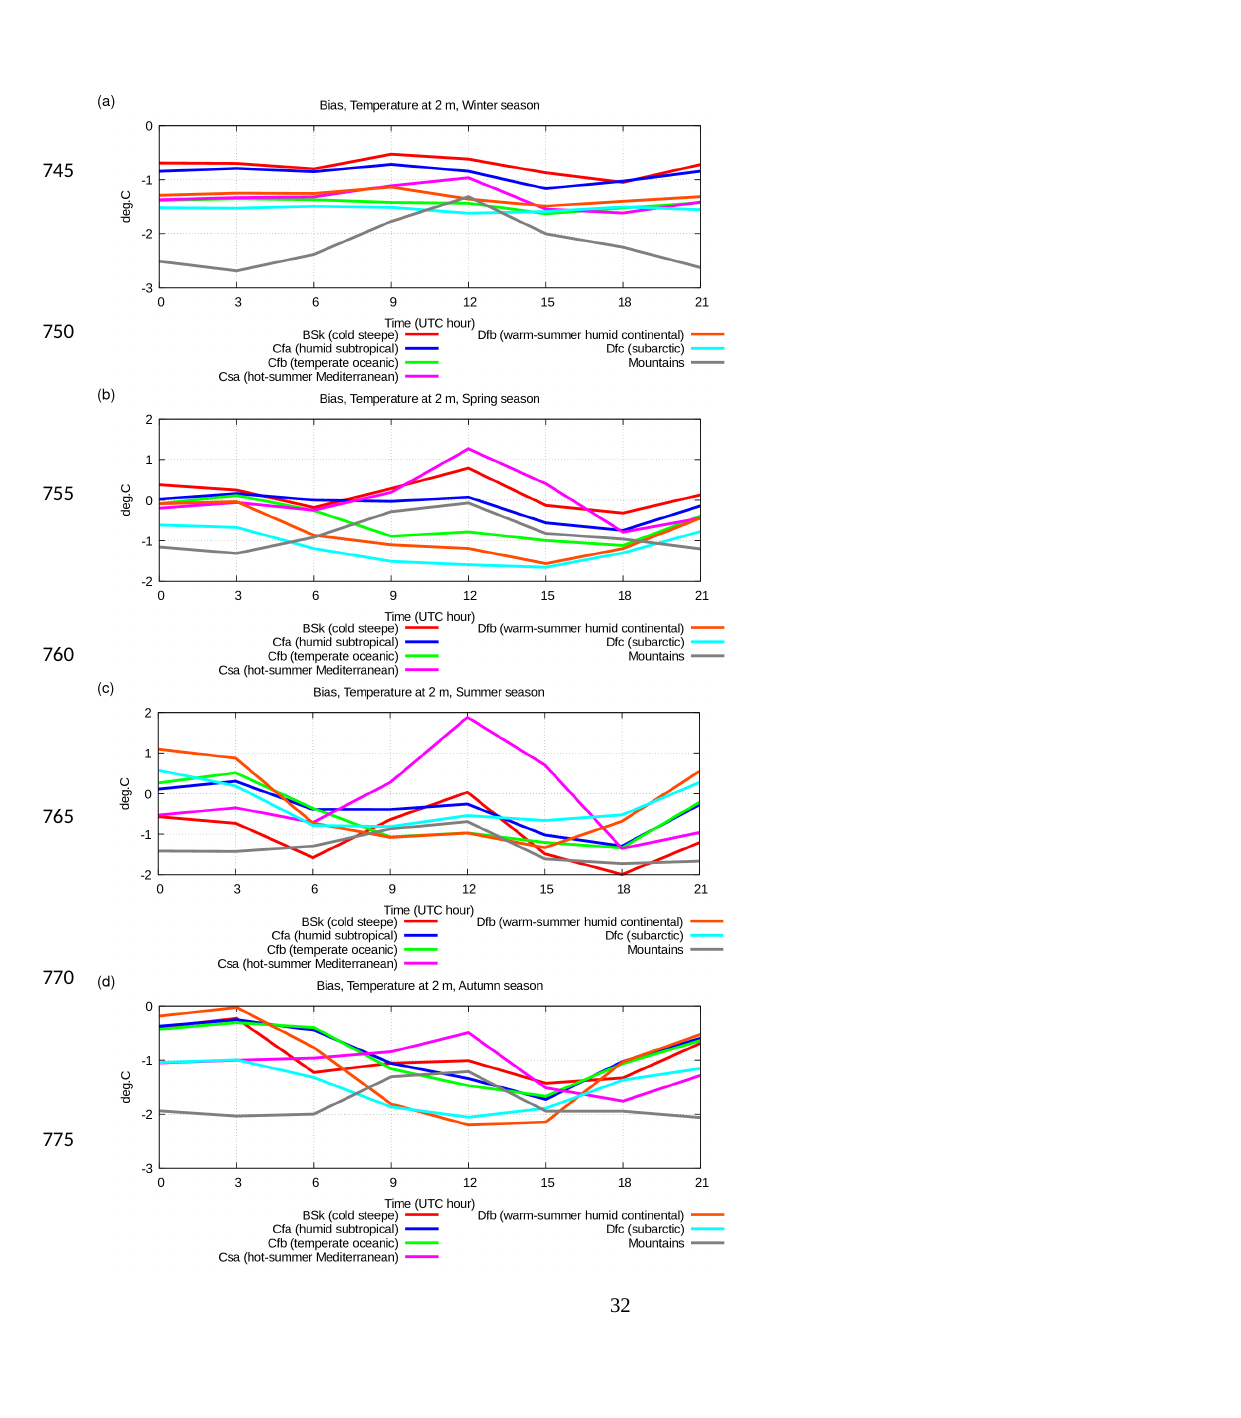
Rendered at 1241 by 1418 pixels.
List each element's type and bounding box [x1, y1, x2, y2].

picture [97, 95, 729, 1269]
